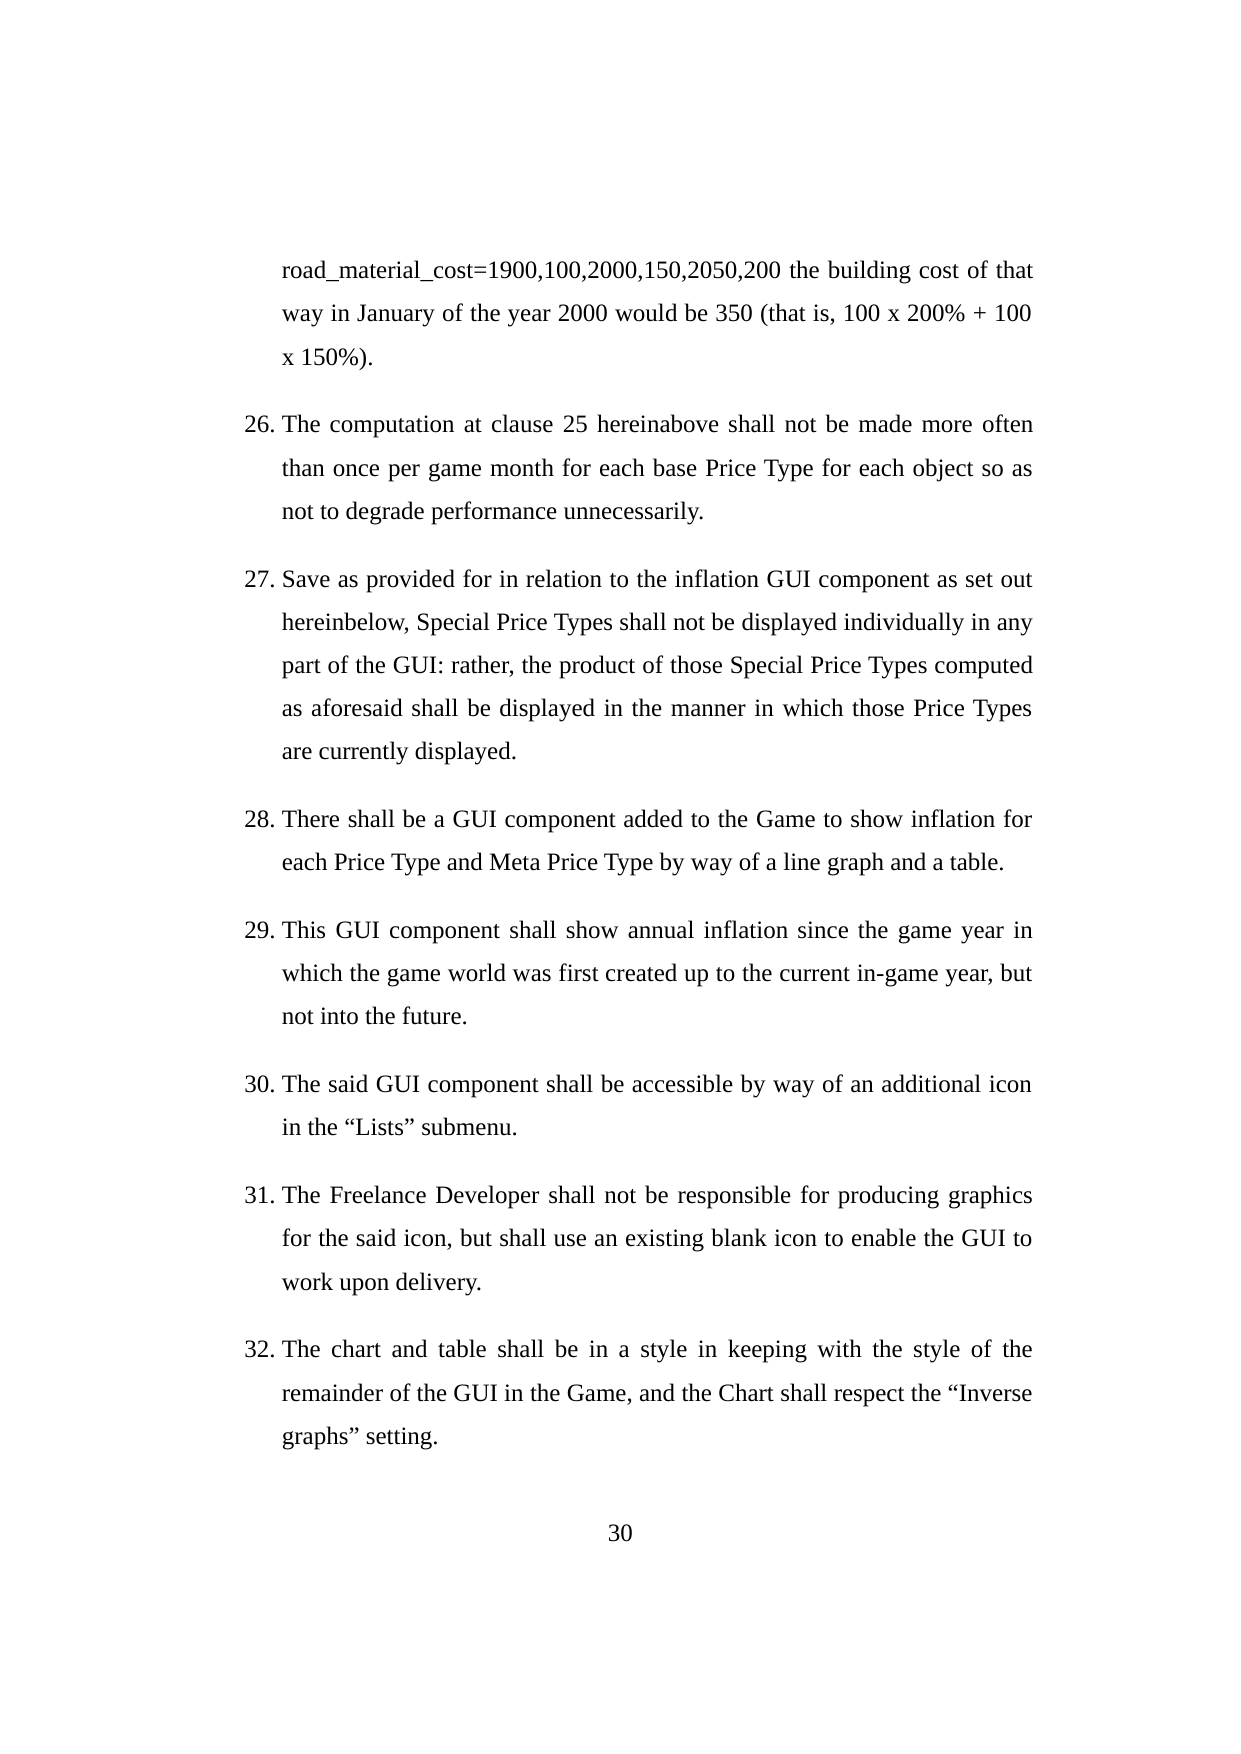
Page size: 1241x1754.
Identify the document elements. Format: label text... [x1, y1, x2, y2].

list road_material_cost=1900,100,2000,150,2050,200 the building cost of that way in January of the year 2000 would be 350 (that is, 100 x 200% + 100 x 150%). [244, 255, 1033, 370]
list This GUI component shall show annual inflation since the game year in which the game world was first created up to the current in-game year, but not into the future. [244, 915, 1033, 1030]
list There shall be a GUI component added to the Game to show inflation for each Price Type and Meta Price Type by way of a line graph and a table. [244, 804, 1033, 876]
list The Freelance Developer shall not be responsible for producing graphics for the said icon, but shall use an existing blank icon to enable the GUI to work upon delivery. [244, 1180, 1033, 1295]
list The computation at clause 25 hereinabove shall not be made more often than once per game month for each base Price Type for each object so as not to degrade performance unnecessarily. [244, 409, 1033, 524]
list The said GUI component shall be accessible by way of an additional icon in the “Lists” submenu. [244, 1069, 1033, 1141]
list The chart and table shall be in a style in keeping with the style of the remainder of the GUI in the Game, and the Chart shall respect the “Inverse graphs” setting. [244, 1334, 1033, 1449]
list Save as provided for in relation to the inflation GUI component as set out hereinbelow, Special Price Types shall not be displayed individually in any part of the GUI: rather, the product of those Special Price Types computed as aforesaid shall be displayed in the manner in which those Price Types are currently displayed. [244, 564, 1033, 765]
